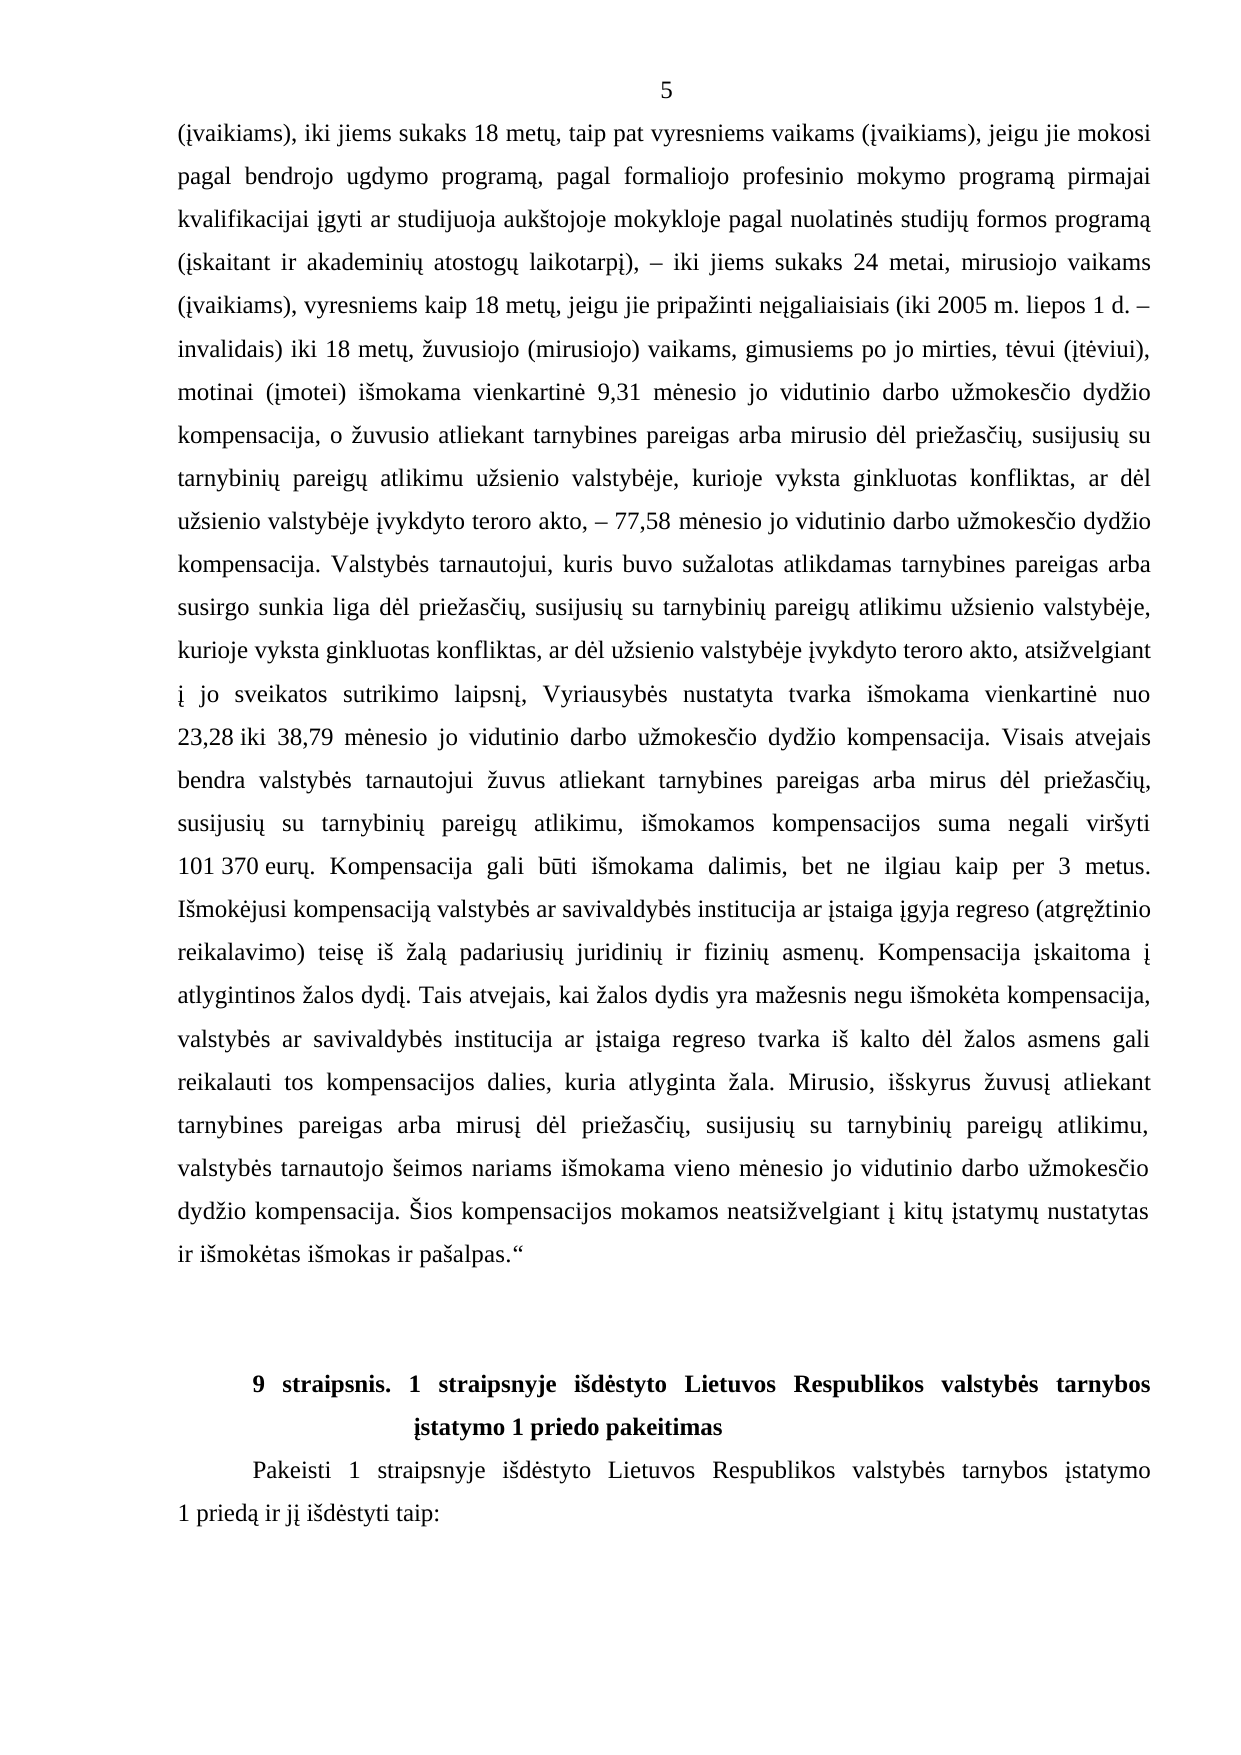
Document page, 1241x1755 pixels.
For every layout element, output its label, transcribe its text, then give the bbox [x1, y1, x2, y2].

text Pakeisti 1 straipsnyje išdėstyto Lietuvos Respublikos valstybės tarnybos įstatymo 1 priedą ir jį išdėstyti taip: [177, 1455, 1152, 1527]
text 9 straipsnis. 1 straipsnyje išdėstyto Lietuvos Respublikos valstybės tarnybos įstatymo 1 priedo pakeitimas [252, 1369, 1152, 1441]
text (įvaikiams), iki jiems sukaks 18 metų, taip pat vyresniems vaikams (įvaikiams), jeigu jie mokosi pagal bendrojo ugdymo programą, pagal formaliojo profesinio mokymo programą pirmajai kvalifikacijai įgyti ar studijuoja aukštojoje mokykloje pagal nuolatinės studijų formos programą (įskaitant ir akademinių atostogų laikotarpį), – iki jiems sukaks 24 metai, mirusiojo vaikams (įvaikiams), vyresniems kaip 18 metų, jeigu jie pripažinti neįgaliaisiais (iki 2005 m. liepos 1 d. – invalidais) iki 18 metų, žuvusiojo (mirusiojo) vaikams, gimusiems po jo mirties, tėvui (įtėviui), motinai (įmotei) išmokama vienkartinė 9,31 mėnesio jo vidutinio darbo užmokesčio dydžio kompensacija, o žuvusio atliekant tarnybines pareigas arba mirusio dėl priežasčių, susijusių su tarnybinių pareigų atlikimu užsienio valstybėje, kurioje vyksta ginkluotas konfliktas, ar dėl užsienio valstybėje įvykdyto teroro akto, – 77,58 mėnesio jo vidutinio darbo užmokesčio dydžio kompensacija. Valstybės tarnautojui, kuris buvo sužalotas atlikdamas tarnybines pareigas arba susirgo sunkia liga dėl priežasčių, susijusių su tarnybinių pareigų atlikimu užsienio valstybėje, kurioje vyksta ginkluotas konfliktas, ar dėl užsienio valstybėje įvykdyto teroro akto, atsižvelgiant į jo sveikatos sutrikimo laipsnį, Vyriausybės nustatyta tvarka išmokama vienkartinė nuo 23,28 iki 38,79 mėnesio jo vidutinio darbo užmokesčio dydžio kompensacija. Visais atvejais bendra valstybės tarnautojui žuvus atliekant tarnybines pareigas arba mirus dėl priežasčių, susijusių su tarnybinių pareigų atlikimu, išmokamos kompensacijos suma negali viršyti 101 370 eurų. Kompensacija gali būti išmokama dalimis, bet ne ilgiau kaip per 3 metus. Išmokėjusi kompensaciją valstybės ar savivaldybės institucija ar įstaiga įgyja regreso (atgręžtinio reikalavimo) teisę iš žalą padariusių juridinių ir fizinių asmenų. Kompensacija įskaitoma į atlygintinos žalos dydį. Tais atvejais, kai žalos dydis yra mažesnis negu išmokėta kompensacija, valstybės ar savivaldybės institucija ar įstaiga regreso tvarka iš kalto dėl žalos asmens gali reikalauti tos kompensacijos dalies, kuria atlyginta žala. Mirusio, išskyrus žuvusį atliekant tarnybines pareigas arba mirusį dėl priežasčių, susijusių su tarnybinių pareigų atlikimu, valstybės tarnautojo šeimos nariams išmokama vieno mėnesio jo vidutinio darbo užmokesčio dydžio kompensacija. Šios kompensacijos mokamos neatsižvelgiant į kitų įstatymų nustatytas ir išmokėtas išmokas ir pašalpas.“ [177, 118, 1152, 1268]
